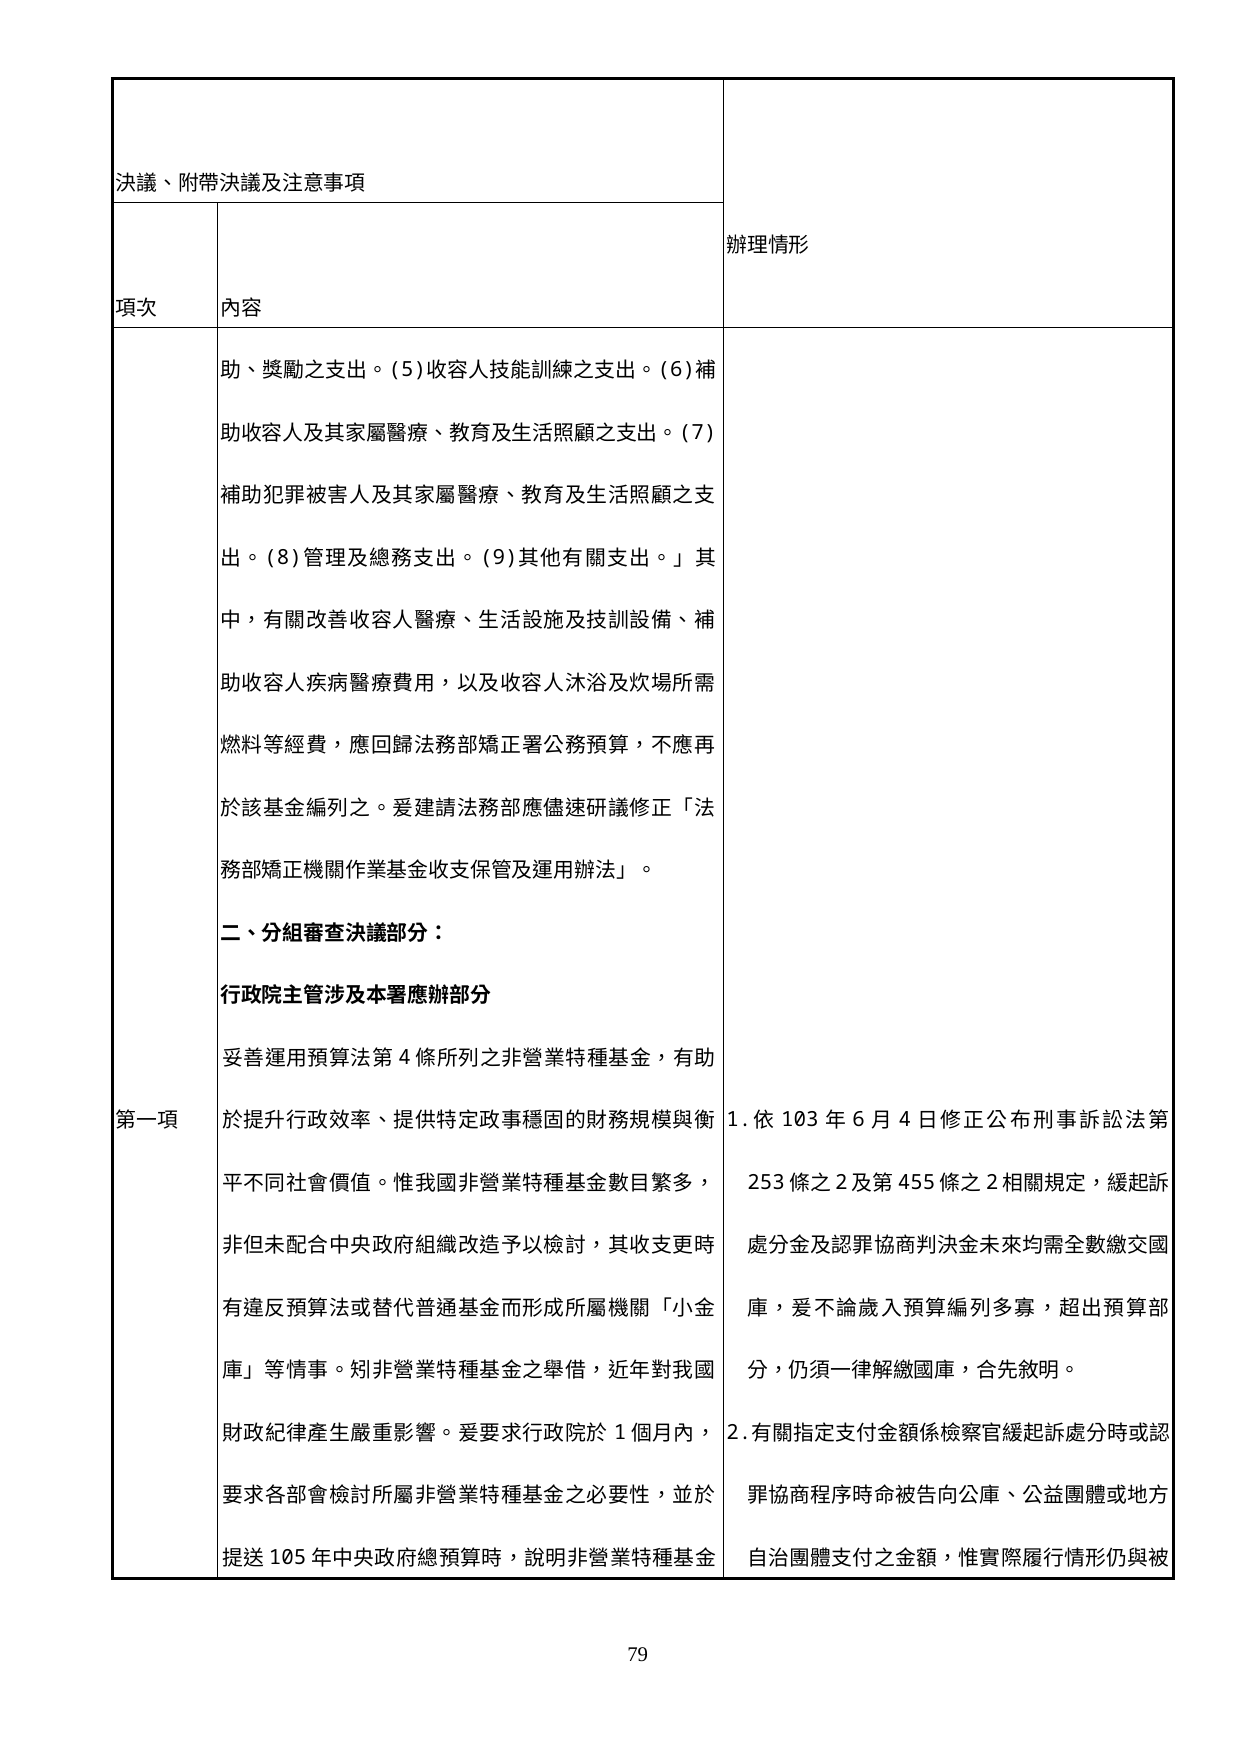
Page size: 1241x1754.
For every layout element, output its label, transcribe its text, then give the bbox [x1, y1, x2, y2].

table_cell 104年度中央政府總預算案針對各機關及所屬統刪項目如下： 1.油料：統刪30%；另隨同減列交通部辦理離島載客船舶油價補貼0.07億元、公路總局辦理公共運輸油價補貼1.05億元。 2.大陸地區旅費：統刪10%。 3.委辦費：除人事行政總處、公務人力發展中心、中央選舉委員會及所屬、公務人員保障暨培訓委員會、警政署及所屬、外交部主管、教育部主管、法務部主管、勞工保險局、職業安全衛生署危險性機械及設備檢查與管理、動植物防疫檢疫局及所屬屠宰衛生檢查、畜禽藥物殘留檢測及檢疫偵測犬業務、衛生福利部落實長照十年計畫、推動長照服務體系及長照服務網業務相關預算、健全緊急醫療照護網絡、健全醫療衛生體系、醫事人力培育與訓練、推動身心障礙醫療復建網絡、社會救助業務、保護服務業務、規劃建立社會工作專業、推動性別暴力防治相關預算、食品藥物管理署科技發展工作及食品藥物管理業務相關預算、社會及家庭署辦理推展身心障礙者福利服務相關預算、文化部主管不刪；智慧財產局、工業局工業技術升級輔導計畫、標準檢驗局及所屬辦理國家度量衡標準實驗室整體運作與發展及民生化學計量標準計畫統刪1%外，其餘統刪10%，其中大陸委員會、考試院、營建署及所屬、消防署及所屬、入出國及移民署、建築研究所、國防部所屬、財政部、國庫署、交通部、中央氣象局、觀光局及所屬、運輸研究所、農業委員會、茶業改良場、疾病管制署、中央健康保險署、社會及家庭署、新竹科學工業園區管理局及所屬、中部科學工業園區管理局及所屬、保險局改以其他項目刪減替代，科目自行調整。 4.一般事務費：除中央研究院、人事行政總處及所屬、國立故宮博物院、中央選舉委員會及所屬、立法院主管、公務人員保障暨培訓委員會、國家文官學院及所屬、監察院、警政署及所屬、外交部主管、體育署、法務部主管、智慧財產局、工業局工業技術升級輔導計畫、勞工保險局、衛生福利部落實長照十年計畫、推動長照服務體系及長照服務網業務相關預算、健全緊急醫療照護網絡、健全醫療衛生體系、醫事人力培育與訓練、推動身心障礙醫療復建網絡、社會救助業務、保護服務業務、規劃建立社會工作專業、推動性別暴力防治相關預算、食品藥物管理署科技發展工作及食品藥物管理業務相關預算、中央健康保險署、社會及家庭署辦理推展身心障礙者福利服務相關預算、國軍退除役官兵輔導委員會聘用照顧服務員及護理人員相關預算不刪外，其餘統刪5%，其中總統府、國家發展委員會、國家通訊傳播委員會、公務人員退休撫卹基金監理委員會、營建署及所屬、消防署及所屬、空中勤務總隊、國防部所屬、賦稅署、臺北國稅局、高雄國稅局、北區國稅局及所屬、中區國稅局及所屬、南區國稅局及所屬、關務署及所屬、財政資訊中心、教育部、國家圖書館、國立公共資訊圖書館、國立教育廣播電臺、國立海洋科技博物館、中小企業處、交通部、民用航空局、中央氣象局、觀光局及所屬、運輸研究所、原子能委員會、放射性物料管理局、核能研究所、水土保持局、農業試驗所、林業試驗所、種苗改良繁殖場、桃園區農業改良場、花蓮區農業改良場、衛生福利部、社會及家庭署、環境檢驗所、環境保護人員訓練所、海岸巡防署主管、新竹科學工業園區管理局及所屬、證券期貨局改以其他項目刪減替代，科目自行調整。 5.軍事裝備設施、房屋建築、車輛及辦公器具、設施及機械設備養護費：除人事行政總處及所屬、國立故宮博物院、中央選舉委員會及所屬、立法院主管、公務人員保障暨培訓委員會、國家文官學院及所屬、監察院、警政署及所屬、中央警察大學設施及機械設備養護費、外交部駐外機構業務計畫、體育署、法務部主管、衛生福利部落實長照十年計畫、推動長照服務體系及長照服務網業務相關預算、保護服務業務相關預算、食品藥物管理署科技發展工作及食品藥物管理業務相關預算、海洋巡防總局艦艇歲修及機械儀器養護費不刪外，其餘統刪5%，其中國家安全會議、國史館臺灣文獻館、中央研究院、行政院、主計總處、國家發展委員會、考試院、公務人員退休撫卹基金監理委員會、內政部、營建署及所屬、消防署及所屬、入出國及移民署、國防部所屬、財政部、國庫署、賦稅署、臺北國稅局、高雄國稅局、北區國稅局及所屬、中區國稅局及所屬、南區國稅局及所屬、關務署及所屬、財政資訊中心、國家圖書館、國立公共資訊圖書館、國立教育廣播電臺、國立海洋科技博物館、交通部、民用航空局、中央氣象局、觀光局及所屬、運輸研究所、公路總局及所屬、原子能委員會、放射性物料管理局、農業委員會、水土保持局、林業試驗所、特有生物研究保育中心、漁業署及所屬、衛生福利部、疾病管制署、中央健康保險署、環境保護署、環境檢驗所、環境保護人員訓練所、海岸巡防署主管、新竹科學工業園區管理局及所屬改以其他項目刪減替代，科目自行調整。 6.國內旅費：除中央研究院、人事行政總處及所屬、國立故宮博物院、中央選舉委員會及所屬、公務人員保障暨培訓委員會、國家文官學院及所屬、監察院主管、警政署及所屬、體育署、法務部主管、工業局工業技術升級輔導計畫、衛生福利部落實長照十年計畫、推動長照服務體系及長照服務網業務相關預算、健全緊急醫療照護網絡、健全醫療衛生體系、醫事人力培育與訓練、推動身心障礙醫療復建網絡、社會救助業務、保護服務業務、規劃建立社會工作專業相關預算、食品藥物管理署科技發展工作及食品藥物管理業務相關預算、社會及家庭署辦理推展身心障礙者福利服務相關預算不刪外，其餘統刪5%，其中國史館臺灣文獻館、主計總處、國家發展委員會、考試院、內政部、營建署及所屬、消防署及所屬、役政署、入出國及移民署、空中勤務總隊、國防部所屬、賦稅署、臺北國稅局、高雄國稅局、北區國稅局及所屬、中區國稅局及所屬、南區國稅局及所屬、關務署及所屬、財政資訊中心、國家圖書館、國立公共資訊圖書館、國立教育廣播電臺、國立海洋科技博物館、交通部、中央氣象局、觀光局及所屬、運輸研究所、公路總局及所屬、原子能委員會、放射性物料管理局、農業委員會、水土保持局、衛生福利部、疾病管制署、社會及家庭署、環境保護署、環境檢驗所、環境保護人員訓練所、新竹科學工業園區管理局及所屬、檢查局、臺灣省政府改以其他項目刪減替代，科目自行調整。 7.國外旅費：除中央研究院、人事行政總處及所屬、國立故宮博物院、中央選舉委員會及所屬、立法院主管委員國會交流事務費、公務人員保障暨培訓委員會、國家文官學院及所屬、監察院、警政署及所屬、中央警察大學、外交部主管、體育署、法務部主管、衛生福利部落實長照十年計畫、推動長照服務體系及長照服務網業務相關預算、推動身心障礙醫療復建網絡、保護服務業務相關預算、食品藥物管理署科技發展工作及食品藥物管理業務相關預算、社會及家庭署辦理推展身心障礙者福利服務相關預算、文化部主管不刪外，其餘統刪5%，其中行政院、主計總處、國家發展委員會、檔案管理局、飛航安全調查委員會、客家委員會及所屬、考試院、銓敘部、公務人員退休撫卹基金監理委員會、公務人員退休撫卹基金管理委員會、審計部、內政部、營建署及所屬、消防署及所屬、役政署、入出國及移民署、建築研究所、空中勤務總隊、國防部所屬、財政部、國庫署、賦稅署、臺北國稅局、高雄國稅局、北區國稅局及所屬、中區國稅局及所屬、南區國稅局及所屬、財政資訊中心、教育部、國民及學前教育署、青年發展署、國家圖書館、國立公共資訊圖書館、國立教育廣播電臺、國家教育研究院、國立海洋科技博物館、工業局、標準檢驗局及所屬、智慧財產局、水利署及所屬、中央地質調查所、交通部、民用航空局、中央氣象局、觀光局及所屬、運輸研究所、公路總局及所屬、勞工保險局、勞動力發展署及所屬、職業安全衛生署、勞動及職業安全衛生研究所、僑務委員會、原子能委員會、輻射偵測中心、放射性物料管理局、核能研究所、農業委員會、林務局、水土保持局、農業試驗所、林業試驗所、水產試驗所、畜產試驗所、家畜衛生試驗所、特有生物研究保育中心、種苗改良繁殖場、高雄區農業改良場、漁業署及所屬、動植物防疫檢疫局及所屬、農糧署及所屬、衛生福利部、疾病管制署、中央健康保險署、社會及家庭署、環境檢驗所、環境保護人員訓練所、新竹科學工業園區管理局及所屬、中部科學工業園區管理局及所屬、南部科學工業園區管理局及所屬、檢查局、臺灣省政府、臺灣省諮議會、福建省政府改以其他項目刪減替代，科目自行調整。 8.出國教育訓練費：除中央研究院、人事行政總處及所屬、中央選舉委員會及所屬、公務人員保障暨培訓委員會、國家文官學院及所屬、警政署及所屬、外交部駐外機構業務計畫、法務部主管、食品藥物管理署科技發展工作及食品藥物管理業務相關預算、文化部主管不刪外，其餘統刪5%，其中主計總處、國家發展委員會、公平交易委員會、飛航安全調查委員會、消防署及所屬、空中勤務總隊、國防部所屬、財政部、關務署及所屬、交通部、中央氣象局、原子能委員會、核能研究所、農業委員會、農業試驗所、水產試驗所、畜產試驗所、家畜衛生試驗所、特有生物研究保育中心、種苗改良繁殖場、臺中區農業改良場、臺南區農業改良場、高雄區農業改良場、花蓮區農業改良場、衛生福利部、疾病管制署、環境保護署、檢查局改以其他項目刪減替代，科目自行調整。 9.設備及投資：除資產作價投資、中央研究院、人事行政總處及所屬、中央選舉委員會及所屬、立法院主管、公務人員保障暨培訓委員會基本行政維持、國家文官學院及所屬、監察院、審計部、警政署及所屬、中央警察大學房屋建築及設備費、外交部駐外機構業務計畫、購置駐外機構館舍計畫與汰換駐外機構公務車預算、法務部主管、勞工保險局、動植物防疫檢疫局高雄分局檢疫行政大樓興建工程、衛生福利部健全緊急醫療照護網絡、健全醫療衛生體系、醫事人力培育與訓練、社會救助業務、保護服務業務相關預算、食品藥物管理署科技發展工作及食品藥物管理業務相關預算、中央健康保險署、社會及家庭署辦理推展身心障礙者福利服務相關預算、海岸巡防署臺北港海巡基地、海洋巡防總局艦艇大修經費及強化海巡編裝發展方案不刪；科技部增撥國家科學技術發展基金統刪1%；文化部主管統刪3%；國立故宮博物院故宮南部院區籌建計畫統刪4%；教育部主管統刪7%外，其餘統刪8%，其中司法院、最高法院、最高行政法院、臺北高等行政法院、臺中高等行政法院、高雄高等行政法院、公務員懲戒委員會、法官學院、智慧財產法院、臺灣高等法院、臺灣高等法院臺中分院、臺灣高等法院臺南分院、臺灣高等法院高雄分院、臺灣高等法院花蓮分院、臺灣臺北地方法院、臺灣士林地方法院、臺灣新北地方法院、臺灣桃園地方法院、臺灣新竹地方法院、臺灣苗栗地方法院、臺灣臺中地方法院、臺灣南投地方法院、臺灣雲林地方法院、臺灣嘉義地方法院、臺灣高雄地方法院、臺灣屏東地方法院、臺灣臺東地方法院、臺灣花蓮地方法院、臺灣宜蘭地方法院、臺灣基隆地方法院、臺灣澎湖地方法院、臺灣高雄少年及家事法院、福建高等法院金門分院、福建金門地方法院、福建連江地方法院、考試院、公務人員退休撫卹基金監理委員會、內政部、役政署、國防部、財政部、賦稅署、臺北國稅局、高雄國稅局、北區國稅局及所屬、中區國稅局及所屬、南區國稅局及所屬、國有財產署及所屬、教育部、國民及學前教育署、國家圖書館、國立公共資訊圖書館、國立教育廣播電臺、國立海洋科技博物館、中央氣象局、觀光局及所屬、運輸研究所、公路總局及所屬、蒙藏委員會、農業委員會、家畜衛生試驗所、環境保護署、環境保護人員訓練所、海洋巡防總局、海岸巡防總局及所屬、金融監督管理委員會、銀行局、證券期貨局改以其他項目刪減替代，科目自行調整。 10.對國內團體之捐助與政府機關間之補助：除法律義務支出、中央研究院、警政署及所屬、外交部、教育部主管、法務部主管、勞工保險局、漁業署捐助各級漁會辦理臺灣地區各漁業通訊電臺營運輔導、衛生福利部捐助財團法人國家衛生研究院發展計畫、落實長照十年計畫、推動長照服務體系及長照服務網業務相關預算、社會救助業務、保護服務業務、健全緊急醫療照護網絡、健全醫療衛生體系、醫事人力培育與訓練、食品藥物管理署科技發展工作及食品藥物管理業務相關預算、中央健康保險署、社會及家庭署辦理長期照顧十年計畫及建置長期照顧服務體系暨推展身心障礙者福利服務相關預算、文化部主管、科技部對國家災害防救科技中心、財團法人國家實驗研究院與國家同步輻射研究中心之捐助不刪；經濟部科技預算、智慧財產局、工業局工業技術升級輔導計畫統刪1%外，其餘統刪5%，其中客家委員會及所屬、內政部、營建署及所屬、國防部所屬、交通部、觀光局及所屬、公路總局及所屬、核能研究所、桃園區農業改良場、動植物防疫檢疫局及所屬、環境保護署、新竹科學工業園區管理局及所屬改以其他項目刪減替代，科目自行調整。 11.對地方政府之補助：除法律義務支出、一般性補助款、教育部主管、法務部主管、衛生福利部落實長照十年計畫、推動長照服務體系及長照服務網業務相關預算、社會救助業務、健全緊急醫療照護網絡、食品藥物管理署科技發展工作及食品藥物管理業務相關預算、中央健康保險署、社會及家庭署辦理長期照顧十年計畫及建置長期照顧服務體系暨推展身心障礙者福利服務相關預算、文化部主管不刪外，其餘統刪5%，其中役政署、觀光局及所屬、動植物防疫檢疫局及所屬、衛生福利部改以其他項目刪減替代，科目自行調整。 12.人事費：除退休退職給付、人事行政總處退休公教人員年終慰問金調整準備、國立故宮博物院、中央選舉委員會及所屬、立法院主管（不含委員問政油料補助費）、公務人員保障暨培訓委員會、國家文官學院及所屬、監察院主管、警政署及所屬、外交部主管、體育署、法務部主管不刪；立法院主管委員問政油料補助費統刪30%外，其餘統刪1%，其中中央研究院、主計總處、公務人力發展中心、地方行政研習中心、檔案管理局、飛航安全調查委員會、公共工程委員會、司法院、最高法院、最高行政法院、臺北高等行政法院、臺中高等行政法院、高雄高等行政法院、公務員懲戒委員會、法官學院、智慧財產法院、臺灣高等法院、臺灣高等法院臺中分院、臺灣高等法院臺南分院、臺灣高等法院高雄分院、臺灣高等法院花蓮分院、臺灣臺北地方法院、臺灣士林地方法院、臺灣新北地方法院、臺灣桃園地方法院、臺灣新竹地方法院、臺灣苗栗地方法院、臺灣臺中地方法院、臺灣南投地方法院、臺灣彰化地方法院、臺灣雲林地方法院、臺灣嘉義地方法院、臺灣臺南地方法院、臺灣高雄地方法院、臺灣屏東地方法院、臺灣臺東地方法院、臺灣花蓮地方法院、臺灣宜蘭地方法院、臺灣基隆地方法院、臺灣澎湖地方法院、臺灣高雄少年及家事法院、福建高等法院金門分院、福建金門地方法院、福建連江地方法院、考試院、考選部、消防署及所屬、役政署、入出國及移民署、建築研究所、空中勤務總隊、國防部所屬、國庫署、臺北國稅局、高雄國稅局、北區國稅局及所屬、中區國稅局及所屬、南區國稅局及所屬、國有財產署及所屬、國家圖書館、國立公共資訊圖書館、國立教育廣播電臺、國立海洋科技博物館、水利署及所屬、中央地質調查所、交通部、民用航空局、中央氣象局、觀光局及所屬、運輸研究所、公路總局及所屬、勞動及職業安全衛生研究所、林務局、水土保持局、畜產試驗所、家畜衛生試驗所、茶業改良場、種苗改良繁殖場、桃園區農業改良場、臺南區農業改良場、環境保護署、環境檢驗所、環境保護人員訓練所、海岸巡防署主管、證券期貨局改以其他項目刪減替代，科目自行調整。 13.國庫署「國債付息」減列2 億元。 近來國際原油價格持續重挫，國內汽、柴油價格亦不斷下跌；日前中油再度宣布自2015年1月12日起調降各式汽、柴油價格，其中95無鉛調降為每公升24.6元，較編製104年度中央政府總預算案時按每公升35.1元編列，已有大幅差距；爰予減列104年度中央政府各機關油料費30%；另年度預算執行中，若遇油價大幅波動，則在油料用量之共同標準範圍內，各機關應依以下原則辦理，主計總處並應追蹤控管執行情形： 1.油價下跌時，按實際油價覈實列支，結餘部分並不得移為他用。 2.油價大幅上漲，致所須經費不足時，得以各機關第一預備金支應；若嚴重不敷，得申請動支第二預備金。 針對104年度中央政府總預算中有關「自由經濟示範區」相關預算共計編列75億9,945萬5,000元，包括：國家發展委員會編列1,670萬元、經濟部智慧財產局編列20萬元、行政院農業委員會編列3億8,573萬元、衛生福利部編列1億4,600萬元、經濟特別收入基金1,000萬元、桃園國際機場股份有限公司6,400萬元、臺灣港務股份有限公司34億3,715萬1,000元、航港建設基金35億3,477萬4,000元、農業特別收入基金490萬元。 經查，「自由經濟示範區規劃方案」於102年8月啟動第1階段推動計畫，自貿港區為自由經濟示範區第1階段之核心，惟推動效益卻未如預期，無法彌補我國港埠整體進出口貨物流失量，且入駐港區事業數及進用員工人數未見成長，此外，再以我國自由貿易港區歷年來入駐港區事業家數及進用員工人數觀之，推行自由貿易示範區計畫後，入駐港區事業數及進用員工人數亦未見明顯成長；另示範區104年度關鍵績效指標考核面向不足，且跨機關間衡量標準不一，有欠妥適。 另，有鑑於「自由經濟示範區規劃方案」尚未三讀通過，各部會即逕自編列該預算執行計畫，實有未當。事實上，就政府不斷宣傳國際的案例：韓國仁川自經區言之，現已證明也將面臨推動困難之困境，事實上，由於外國人移住率過低、招商不易、無法吸引國外資金流入，以及對本國企業限制過多等因素，近年來韓國各界對仁川自經區的發展狀況，出現了諸多的批判。而面對中國上海自貿區實施一年來發現，其光環不但嚴重消退，實施成效更是完全不如預期，但台灣卻為了企圖與中國對接，不斷以此推銷台灣自經區的設立優勢，用錯誤的觀念及手段，實難以帶動台灣經濟升級，更無法為台灣悶經濟注入新的成長動力，且因示範區特別條例尚未審議通過。準此，除交通部自由港區等海空港建設、國家發展委員會、經濟部、衛生福利部及行政院農業委員會等既有不涉及落實自由經濟示範區特別條例相關預算得編列執行外，其餘不得編列。 鑑於多數財團法人收入來源主要依賴政府之補助與委辦收入，或以行使公權力特定政策任務為設置目的，且各該薪資待遇均已相當優渥。因此，相關福利經費之支用更應撙節，避免造成外界觀感不佳，或有浪費政府資源之嫌。爰自104年度起，各財團法人除應比照公務人員取消交通補助費外，亦不得再發放高層主管之房屋津貼。 根據審計部102年度中央政府總決算審核報告指出，政府捐助之財團法人總計152個，基金總額高達2,423億8,298萬餘元。然諸多財團法人財源自籌能力不足，高度仰賴政府財源挹注；依決算審核結果，152個財團法人102年度營收來自政府捐補助（不含捐助基金）或委辦之金額高達近470億元，超過年度整體收入之50%。其中有60家政府捐補助及委辦經費占其年度收入比例逾50%，當中有42家超過70%，逾90%者亦不在少數。 事實上，許多財團法人或已達成設置任務，或因時空環境變遷致設立目的已不復存在，或功能重疊，或已不具實質效益……，本院審查102年度中央政府總預算案時決議：「……要求各該主管機關於6個月內針對所捐助財團法人之設置目的、工作計畫、經費運用、財務狀況、營運績效等，以及任務已達成、設立目的已不復存在或已無營運實益等之財團法人，應向立法院提出評估報告及退場計畫。」，惟迄今僅見公設財團法人不斷設置，卻未見有退場或整併者；長此以往，不僅浪費行政資源，更將形成政府財政負擔。 爰此，104年度中央政府各機關（含營業及非營業基金）應就所主管財團法人設置任務已達成、或設立目的已不復存在、或已無營運實益、或績效不彰、或性質或業務相近者，提出具體之退場或整併計畫及時程，並向立法院各該委員會報告。 公教人員保險法中訂有「眷屬喪葬津貼（最高3個月薪俸額）」，而全國軍公教員工待遇支給要點中，亦列有眷屬死亡之「喪葬補助（最高5個月薪俸額）」之生活津貼，惟該「生活津貼」之規定，並未有法源依據。 公教人員保險既已有眷屬喪葬給付，實已不須再另行由政府預算編列所謂「喪葬補助」，且補助標準還過於保險給付。其他社會保險，如「勞工保險」，亦係將眷屬死亡之喪葬津貼列入保險給付項目，而未有其他政府補助。基於該「喪葬補助」生活津貼係無償性之補助，與保險給付係立基於「保費」之交付而生之補償不同，不應以「月俸」作為補助標準，況月俸愈高者，反而獲得政府愈多之補助，亦有違常理；現行軍公教人員喪葬補助以事實發生當月之薪俸額做為補助基準尚有斟酌空間，建請行政院於6個月內檢討研議其合理性。 根據行政院主計總處訂定之「用途別預算科目分類定義及計列標準表」第一點規定「各機關應詳實按照所管費用性質，就用途別預算科目定義範圍，確定各項費用應歸屬之科目」。惟查部分機關或對定義範圍未盡清楚，或有明知卻仍未照規定歸類之蓄意，例如，明知須列為委辦費，卻以委辦費每年均會被立法院統刪為由，將相關經費改列為「一般事務費」；或明知實際用途為補助，須於預算書中表列，並於機關網站上揭露，卻以「分攤」經費為由改列為「一般事務費」，逃避監督。爰要求行政院應通令各機關單位確實依照所訂標準編製預算，主計單位並應盡預算編審之責，確實審核；日後經查出有未依規定編製預算者，機關單位首長、相關人員應予懲處。 由於各界對於政府部門帶頭使用派遣人力多所撻伐，行政院於99年即鼓勵行政部門辦理勞務採購時，應優先評估以勞務承攬方式辦理；但從行政院各部會及所屬進用之承攬人力的工作內容觀之，多數工作要派機構仍須直接行使指揮監督權，而各部會卻為配合行政院降低派遣勞工人數之要求，特意忽略派遣與承攬之差別，導致派遣人力人數雖然降低，但勞務承攬卻不斷增加之怪象。 經查，依民法規定：承攬謂當事人約定，一方為他方完成一定之工作，他方俟工作完成，給付報酬之契約，在承攬業者依承攬契約而指派所屬勞工（擔任履行輔助人）至定作人處提供勞務之場合；勞動承攬外觀上似乎與勞動派遣相近，但二者間主要差異在於：承攬業者並未將指揮監督權讓與定作人，而勞動派遣部分，要派機構則可直接指揮監督使用派遣勞工。 勞動部為勞政最高主管機關，未明確定義派遣及承攬造成各界多有誤解，已屬失職；而行政院對勞務承攬不斷增加之怪象，非但視而不見，且昧於事實，放任各部會將應運用勞動派遣人力之事項，任意以勞動勞務承攬為之，尤屬不該。 爰要求行政院應： 1.責成勞動部明確定義勞動派遣與勞務承攬，並提出相關檢討報告及改善計畫與具體實施期程。 2.責成勞動部會同人事行政總處，訂定「行政院運用勞動派遣及勞務承攬之應行注意事項」。 3.於104年度起逐步要求各部會通盤檢討勞務採購時勞動派遣及勞務承攬人力運用之需求。 4.依勞動部之定義，於105年度起中央政府總預算書內明列勞動派遣及勞務承攬人力實際運用情況。 依據職業安全衛生法第6條第1項第14款明文規定，雇主應針對防止為採取充足通風、採光、照明、保溫或防濕等引起之危害，提供勞工必要的安全衛生設備及措施。同法第26條亦規定，事業單位以其事業之全部或一部分交付承攬時，應於事先告知該承攬人有關事業工作環境、危害因素既本法及有關安全衛生規定應採取之措施。 查承攬立法院院區清潔廠商第一社會福利基金會卻只提供員工短袖制服，即便寒流低溫特報，員工在戶外低氣溫環境工作只能自行添加薄長袖衣物於短袖衣服內，與其他在院區內行走身著保暖外套其他人員相較保暖性不足。顯然，立法院與基金會要求員工於低氣溫戶外工作，基金會未提供任何禦寒保護措施，立法院也未善盡告知督促之責任。 次查政府採購網統計資訊，第一社會福利基金會亦承攬多家公家機關清潔勞務採購案，包含監察院、科技部、高速公路局北區工程處、衛生福利部國民健康署等等中央政府機關單位。 為避免基層勞工因工作遭逢職業傷病，政府機關應依職業安全衛生法，善盡事業單位督促承攬商符合相關法令之責任，爰要求各政府機關應優先督促清潔勞務承攬商針對戶外工作之員工提供防風保暖之制服。 行政院消費者保護委員會自101年被前行政院長江宜樺降級為行政院消費者保護處後，功能不彰，未能確實保護消費者，在歷次食安風暴中，也未能發揮領頭羊角色保護消費者權益、提出團體訴訟，顯見當初行政院組改決策之不當。尤其現行產業類別多元、消費項目與爭議更是日新月異，消費者保護法裡的定型化契約範本早已不符時代所需，許多民眾根本不知道消費者保護法能申訴及調解消費爭議，遠不如媒體的爆料專線。爰要求行政院應強化消費者保護處職能，並與食安辦公室定期溝通協調，定期就特定產品稽查，以維護消費者權益。 行政院各部會每年皆編列龐大數額之捐、補助費，有的部會之捐、補助費幾乎占其整體預算九成。其中有為數不少的捐、補助費，係對團體及私人補助，惟如此龐大金額之預算，許多部會及所屬卻未於官方網站設有專區，致民眾及團體無法簡便查詢到所需之申請捐、補助費規定，而經常錯失申請時機，甚或因不知有相關捐、補助費，致使本身權益受損。為便利人民共享及公平利用政府資訊，保障民眾知的權利，爰要求行政院及所屬應要求各部會應將「申請捐、補助費用之相關辦法」列入網頁「政府資訊公開」專區內，以利民眾查閱。 行政院於93年為建立公報制度，統一刊載行政院及所屬各機關涉及人民權益之法令等重要事項，以達政府資訊主動公開及保障人民權益之目的，特發行「行政院公報」，並建置「行政院公報資訊網」。惟查該網站部分法規命令、行政規則等修正發布之資訊，並未檢附條文總說明及對照表，人民難以得知政府機關修正之理由與必要性。爰要求行政院公報未來刊載法規，應一併檢附條文總說明及對照表，以便利人民共享及公平利用政府資訊，保障人民知的權利，增進人民對公共事務之瞭解、信賴及監督，並促進民主參與。 為避免濫用政府預算播送形象廣告違反行政中立原則並影響選舉公平，總統副總統任期屆滿前一年內，政府政令宣導廣告應限於社會治安維護、交通秩序疏導、災害防救、傳染病防治、環境保護、節約能源或新法令及政策實施等之宣導廣告，不得播送其他政治性宣導廣告。鑑於原住民族及離島等地區因地理環境特殊，受限於交通不便，醫療資源及健康照護服務相較台灣本島，普遍有不充足與不完善之情形。為使該等地區民眾獲得平等之完善醫療與照顧，104年度中央政府總預算案中有關「原住民族及離島地區醫療、照護、保健相關服務所需及資源建置之相關預算」，請行政院責成主計總處及相關機關覈實配賦額度。 有鑑於臺大醫院兒童醫院已於103年8月1日正式開幕，肩負國家社會大眾之深刻期望，基於兒童是國家未來的重要棟樑，其健康代表著國家未來的競爭力，惟面對少子化問題日益嚴重的台灣，兒童健康問題卻仍未受到政府高度重視。基此，為落實臺大醫院兒童醫院提供國家級兒童醫療服務、研究及教學之任務，特建請教育部與衛生福利部自104年度起，應於業務計畫中，匡列預算納入兒童醫學相關研究主題（例如：一般兒科教學研究、兒童急診教學研究、兒童不當對待（虐待）教學研究、兒童健康褔祉指標教學研究、兒童社區醫學教學研究、青少年醫學教學研究……等等相關研究），並提撥一定比例預算、專款專用做為兒童醫院之臨床教學研究用途，以培養我國兒童醫療與保健人才、照顧轉診難症兒童，及增進我國兒童健康及福祉，並提高我國兒童醫療照顧水準，落實臺大醫院兒童醫院捍衛國家兒童健康之使命。 中華民國104年度中央政府總預算案，有關公務部分各單位預算之審查，歲入、歲出之各款、項、目涉及附屬單位預算營業及非營業部分（如營業盈餘或作業賸餘繳庫等項目），審查報告本應予「暫照列，俟附屬單位預算審議確定，再行調整。」惟倘委員會在審查時，已就該部分預算作成實質上之增刪調整或相關決議，審查總報告仍應尊重委員會審查結果，並予照列。 台灣糖業股份有限公司、台灣中油股份有限公司、台灣電力股份有限公司、台灣自來水股份有限公司四家公司100年度經營績效獎金適用96年修正之「經濟部所屬事業經營績效獎金實施要點」辦理。 附屬單位預算涉及本署應辦部分 通案決議部分 經查「政府資訊公開法」第七條規定，略以：下列政府資訊，除依第十八條規定限制公開或不予提供者外，應主動公開……五、施政計畫、業務統計及研究報告。……前項第五款所稱研究報告，指由政府機關編列預算委託專家、學者進行之報告或派赴國外從事考察、進修、研究或實習人員所提出之報告。 又查，本院審查96年度中央政府總預算案通過之通案決議：(八)自96年度起，中央各行政單位應依「政府資訊公開法」第七條規定，應將預算及決算書、由政府編列預算所完成之研究報告等在網上公布，供全民查閱、(十)鑑於政府資訊公開法已於民國94年12月28日公布施行，各政府機關均應主動公開其行政資訊，爰建議於各機關之入口網站增加「政府資訊公開」之單一窗口，使政府資訊更為公開透明，讓民眾更方便參與政府之政策。而行政院及所屬各機關每年度皆編列龐大預算，委託相關研究單位進行研究計畫，但其中卻有極多研究結果並未主動公開，且常以政府資訊公開法第十八條規定為由，限制公開甚至不予提供，但此種作法，恐將影響民眾查詢之便利性，且有政府部門刻意製造民眾參與政府政策之障礙之嫌。綜上，爰要求行政院及所屬各機關： 1.限制公開甚至不予提供之委託研究計畫，應將不適合公開之部分去除後，仍應於官網之政府資訊公開。 2.應針對研究報告進行盤點，且日後應依相關法規及立法院決議主動公開。 分組審查決議部分 法務部鑑於人道，對陳前總統水扁成立醫療鑑定小組，是否可以保外就醫，我們希望基於人道精神，對凡是現在監獄服刑之受刑人如患有重疾者，應一體適用，從寬認定保外就醫。 「法務部矯正機關作業基金收支保管及運用辦法」第5條規定：「本基金之用途如下：(1)擴充及改良各項作業設備之支出。(2)銷貨、勞務成本之支出。(3)收容人因作業發生傷病、死亡之慰問金。(4)依法提撥補助、獎勵之支出。(5)收容人技能訓練之支出。(6)補助收容人及其家屬醫療、教育及生活照顧之支出。(7)補助犯罪被害人及其家屬醫療、教育及生活照顧之支出。(8)管理及總務支出。(9)其他有關支出。」其中，有關改善收容人醫療、生活設施及技訓設備、補助收容人疾病醫療費用，以及收容人沐浴及炊場所需燃料等經費，應回歸法務部矯正署公務預算，不應再於該基金編列之。爰建請法務部應儘速研議修正「法務部矯正機關作業基金收支保管及運用辦法」。 二、分組審查決議部分： 行政院主管涉及本署應辦部分 妥善運用預算法第4條所列之非營業特種基金，有助於提升行政效率、提供特定政事穩固的財務規模與衡平不同社會價值。惟我國非營業特種基金數目繁多，非但未配合中央政府組織改造予以檢討，其收支更時有違反預算法或替代普通基金而形成所屬機關「小金庫」等情事。矧非營業特種基金之舉借，近年對我國財政紀律產生嚴重影響。爰要求行政院於1個月內，要求各部會檢討所屬非營業特種基金之必要性，並於提送105年中央政府總預算時，說明非營業特種基金整併成果及規劃。 鑑於台灣市場資訊規模遠遜於國外，而國外軟體經常以適合其國內發展之軟體直接套用於國外購買者，並未能實際符合我國實際需求，殷鑑於此，政府應積極獎勵國內軟體業的發展，制定相關方案；目前僅有經濟部為了扶植協助國內軟體產業免於國際大廠的扼殺，已於2014年8月成立軟體採購平台，目的是要讓國內軟體業能在面對國際廠商時有更多的條件可以有平等交流的空間與機會；鑑於國內軟體產業面臨的環境較為惡劣，以及資安軟體產品事涉防護國家安全性質，行政機關在購買資安通訊產品時，應優先採購國內產品，以扶植國內軟體產業之發展，利於提升企業競爭力，也能鼓勵優秀人才留在國內。 司法及法制委員會歲入涉及本署應辦部分 104年度各地方法院檢察署（以下簡稱各地檢署）於「罰款及賠償收入─沒入及沒收財物」科目下，編列緩起訴處分金計13億2,257萬7,000元及認罪協商判決金計3,395萬6,000元，合計13億5,653萬3,000元。經查，104年度所編列緩起訴處分金及認罪協商判決金收入，均低於先前年度實際收入金額，考量近年來該等指定支付金額呈逐年成長趨勢，104年度所編相關收入預算數顯有偏低之虞，應確實依刑事訴訟法規定辦理。 依據103年6月4日修正公布之刑事訴訟法相關規定，緩起訴處分金及認罪協商判決金之全部收支，應納入政府預算體系，該等收入應全數由各地檢署編列歲入預算繳庫。然各地檢署於104年度「罰款及賠償收入─沒入及沒收財務」編列之緩起訴處分金及認罪協商判決金相關收入預算數總計13億5,653萬3,000元，雖已高於102年度決算數及103年度法定預算數；惟以歷年來緩起訴處分金及認罪協商判決金指定支付國庫、公益團體、地方自治團體之總金額觀之（如下表），該等指定支付金額已由96年度之9億1,785萬元，逐年成長至101年度之17億6,528萬元、102年度之18億8,945萬元，除每年度成長率介於3%至37%之間外，自100年度起，每年更呈數億元之增加趨勢。顯見104年度相關收入預算有低估之嫌，爰要求各地方法院檢察署應予檢討改進。 96至102年度緩起訴處分金及認罪協商判決金指定支付金額一覽表 單位：新臺幣千元 據財政部國有財產署提供之資料，截至103年6月底止，法務部及所屬機關經管宿舍共計4,005戶，其中低度利用戶數727戶，比重近二成；且依法務部統計資料，截至102年底止，法務部及所屬機關經管宿舍共計3,966戶，包含首長宿舍32戶、多房間及單房間職務宿舍各2,213戶及1,418戶、眷屬宿舍303戶，其中空置待借用宿舍為首長宿舍7戶、多房間及單房間職務宿舍分別為490戶及330戶，共計827戶仍空置待借用，比重逾二成，足見未能妥適運用宿舍資源。且法務部主管之104年度預算案編列宿舍修繕費894萬3,000元，以及租賃房舍181戶之租金預算5,180萬5,000元，可知104年度宿舍修繕費及宿舍租金共需6,074萬8,000元，對照宿舍管理費歲入預算僅編列757萬9,000元，亦有欠合理。爰此，要求法務部及所屬應檢討現行收取宿舍管理費偏低不足以支應宿舍修繕費之情況，並強化宿舍資源之有效運用，以節省國庫支出。 法務部主管「其他收入─雜項收入─其他雜項收入」科目下，編列借用宿舍者扣回房屋津貼1,905萬4,000元及宿舍管理費757萬9,000元，合計2,663萬3,000元。惟查，法務部及所屬機關經管宿舍中，有近二成低度利用及不乏空置待借用情事，且收取宿舍管理費偏低，已不敷支應宿舍修繕費，加以尚有部分檢察機關另編列預算支應檢察官職務宿舍租金，實有欠當，應檢討收費標準及閒置待用宿舍之運用。 法務部主管 法務部各檢察署第2目「檢察業務」合計5億9,650萬6,000元，凍結十分之一，並就以下5項提案理由，向立法院司法及法制委員會報告並經同意後，始得動支。 1.長久以來，民眾對法官與檢察官處理案件之公平公正性觀感不佳，依據國立中正大學犯罪研究中心103年上半年度全國民眾犯罪被害暨政府維護治安施政滿意度調查，針對「民眾對檢察官審理案件公平公正性的觀感」之調查結果，103年上半年度對於檢察官「不相信」及「完全不相信」的比例雖較102年的76.7%略有降低，但仍高達71%，對於本委員會一再要求法務部檢討民眾對於檢察官濫權起訴、問案態度偏頗、特定偏見等情形之改善顯然未積極督導各檢察署落實執行。俟法務部提出具體改善措施之專案報告再決定動支。 2.我國檢察官與法官固然均具有應中立客觀以發現真實、保障人權之義務，然刑事訴訟制度歷經十餘年之修正，已更明顯的朝向當事人進行方向發展，且檢察官仍帶有一定程度之行政官色彩，受檢察一體之拘束，審檢角色差距將日漸擴大。 現行制度下，檢察署組織依附於《法院組織法》，而檢察官人事制度準用《法官法》。而法曹養成亦有「審檢不分訓」、注重期別等問題；另外，檢察系統獨特之檢察一體亦需搭配書面指揮制度，始可明確達到基層檢察官與具指揮監督權之長官權責相符。為進一步落實審檢分立原則，並確立檢察官職權行使之依據及其定位，法務部實有必要儘速研擬《檢察署組織法》及《檢察官法》。 爰請法務部提出《檢察署組織法》及《檢察官法》草案是否可行之評估報告，並就《法院組織法》第92條明定之「書面指揮制度」具體執行情況提出說明及統計數據，向立法院司法及法制委員會及提案委員報告經同意後，始得動支。 3.鑑於近年來檢察官濫行起訴、上訴、限制人身自由等問題漸受重視，監察院公布之監察成果，多次指出檢警多項重大瑕疵，包括破壞案發現場、刑求逼供、疲勞訊問、疏未蒐集及隱匿重要證據、未遵守標準作業程序，及刑事訴訟法第2條「於被告有利不利之情形均應注意」之規範等，不但影響司法信譽，更嚴重侵害人民權益。 又立法院司法及法制委員會曾多次通過提案，要求法務部研擬檢察官濫行起、上訴之具體行政管考或其他措施，迄今均無下文；法務部雖聲稱將了解各該起、上訴情形，卻又僅以「法律見解不一」一語帶過，無異於認為檢察官起、上訴被法院駁回，全部都是法院的問題，不需設計內部管控機制。監察院多次指出檢察官辦案未依照標準作業流程、隱匿證據等問題，顯見法務部對上述濫權或疏失情形，並不重視。 爰請法務部針對檢察官濫用起訴、上訴、不起訴及強制處分等裁量權之情形，歸納類型並建立判斷標準及具體之究責、管考措施，並向立法院司法及法制委員會及提案委員報告經同意後，始得動支。 4.101年法務部成立「逐步廢除死刑研究推動小組」，並於新聞稿中肯認廢除死刑是法務部終極目標，雖因社會尚未達成共識而未推行相關法案，但揭示小組成立目的係就廢除死刑議題凝聚民意共識、消弭民眾疑慮並進而研擬規劃配套措施及死刑替代方案。又法務部早在96年即已委託中研院做成「廢除死刑暨替代方案之研究」報告，卻未見有任何進一步的政策研擬及制訂，甚為可惜。 爰請法務部就前揭各項問題規劃政策推動方向及提出具體措施，並向立法院司法及法制委員會及提案委員報告，經同意後，始得動支。 5.最高法院檢察署104年度歲出預算第2目「檢察業務」項下編列5,965萬6,000元，預期發揮檢察功能，達到除奸發伏，確保人民權益及社會安寧。惟經查，台灣司法錯／誤判之情況頻仍，打擊民眾對司法信心，並損害人民基本法益。依《刑事訴訟法》第2條規定，實施刑事訴訟程序之公務員，就該管案件，應於被告有利及不利之情形，一律注意；再依同法第427條，檢察官得為受判決人之利益聲請再審。因此，如何確保每一位遭司法定罪之被告確屬有罪，不讓無辜被告冤枉入獄，亦是檢察官之職責所在。 近來科技日新月異，隨著DNA鑑定技術之進步，有越來越多無辜被告重獲平反，國外也陸續開始由官方建立刑事案件覆審機制，找出誤判案件，為被告爭取平反。以美國費城為例，美國費城檢察署即於今年4月成立專案小組，專司調查可能誤判的案件，並展開定罪後救濟。紐約郡檢察署、達拉斯郡檢察署等，也成立Conviction Integrity Unit（完善定罪小組）調查可能遭誤判的確定案件，以維持刑事體系之正當性，區分真正罪犯並讓無辜者獲得平反。 反觀我國，江國慶案、蘇建和案等三人、陳龍綺案等冤案得以平反，均係在民間團體之集結協助下經歷十餘年之奮鬥，始能盼得遲來的正義，而仍有不知其數之無辜被告申冤無門。為確保司法正義之實現，不讓無辜被告求助無門，我國檢察體系實有必要引進國外經驗，建立前述公正客觀的刑事案件覆審機制，調查探究冤獄誤判背後所造成之原因，並尋找能有效改善錯誤定罪的補救途徑以及預防對策。 爰請法務部成立「刑事案件覆審小組」並研擬具體覆審標準，向立法院司法及法制委員會報告及提案委員報告，經同意後，始得動支。 立法院決議獎金之發放「應以法律明定」，法務部及所屬機關編有獎勵工作人員之「其他業務獎金」部分，請人事行政總處及銓敘部儘速研擬提出獎金法制化之法案，送立法院審議。 法務部主管104年度編列查緝毒品、毒品犯罪防制、毒品危害防制等業務所需經費及差旅費計4,271萬3,000元，鑑於我國毒品犯罪人數高居各類罪名之首位，且毒品成癮性高，不易根治，隨著時間推移，毒品犯罪人數增加，而目前毒品犯罪有8成集中於24歲至49歲之青壯年，一旦毒品犯罪年齡下降，將影響國人健康、社會安定及下一代之成長。爰此，要求法務部調查局與各地檢署應積極進行毒品犯罪之查緝活動，截斷毒品來源，以有效遏阻防範國內毒品犯罪。 [218, 328, 723, 1577]
table_cell 第二項 第三項 第四項 第五項 第六項 第七項 第八項 第九項 第十項 第十一項 第十二項 第十三項 第十四項 第十五項 第十六項 第十七項 第十八項 第八項 第三項 第五項 第十七項 第二十四項 第一項 第二項 第三項 第四項 第一項 第二項 第三項 [114, 328, 217, 1577]
table_cell 1.依103年6月4日修正公布刑事訴訟法第253條之2及第455條之2相關規定，緩起訴處分金及認罪協商判決金未來均需全數繳交國庫，爰不論歲入預算編列多寡，超出預算部分，仍須一律解繳國庫，合先敘明。 2.有關指定支付金額係檢察官緩起訴處分時或認罪協商程序時命被告向公庫、公益團體或地方自治團體支付之金額，惟實際履行情形仍與被 [724, 328, 1172, 1577]
table_header 決議、附帶決議及注意事項 [114, 80, 723, 202]
table_header 辦理情形 [724, 80, 1172, 327]
table_cell 內容 [218, 203, 723, 327]
table_cell 項次 [114, 203, 217, 327]
